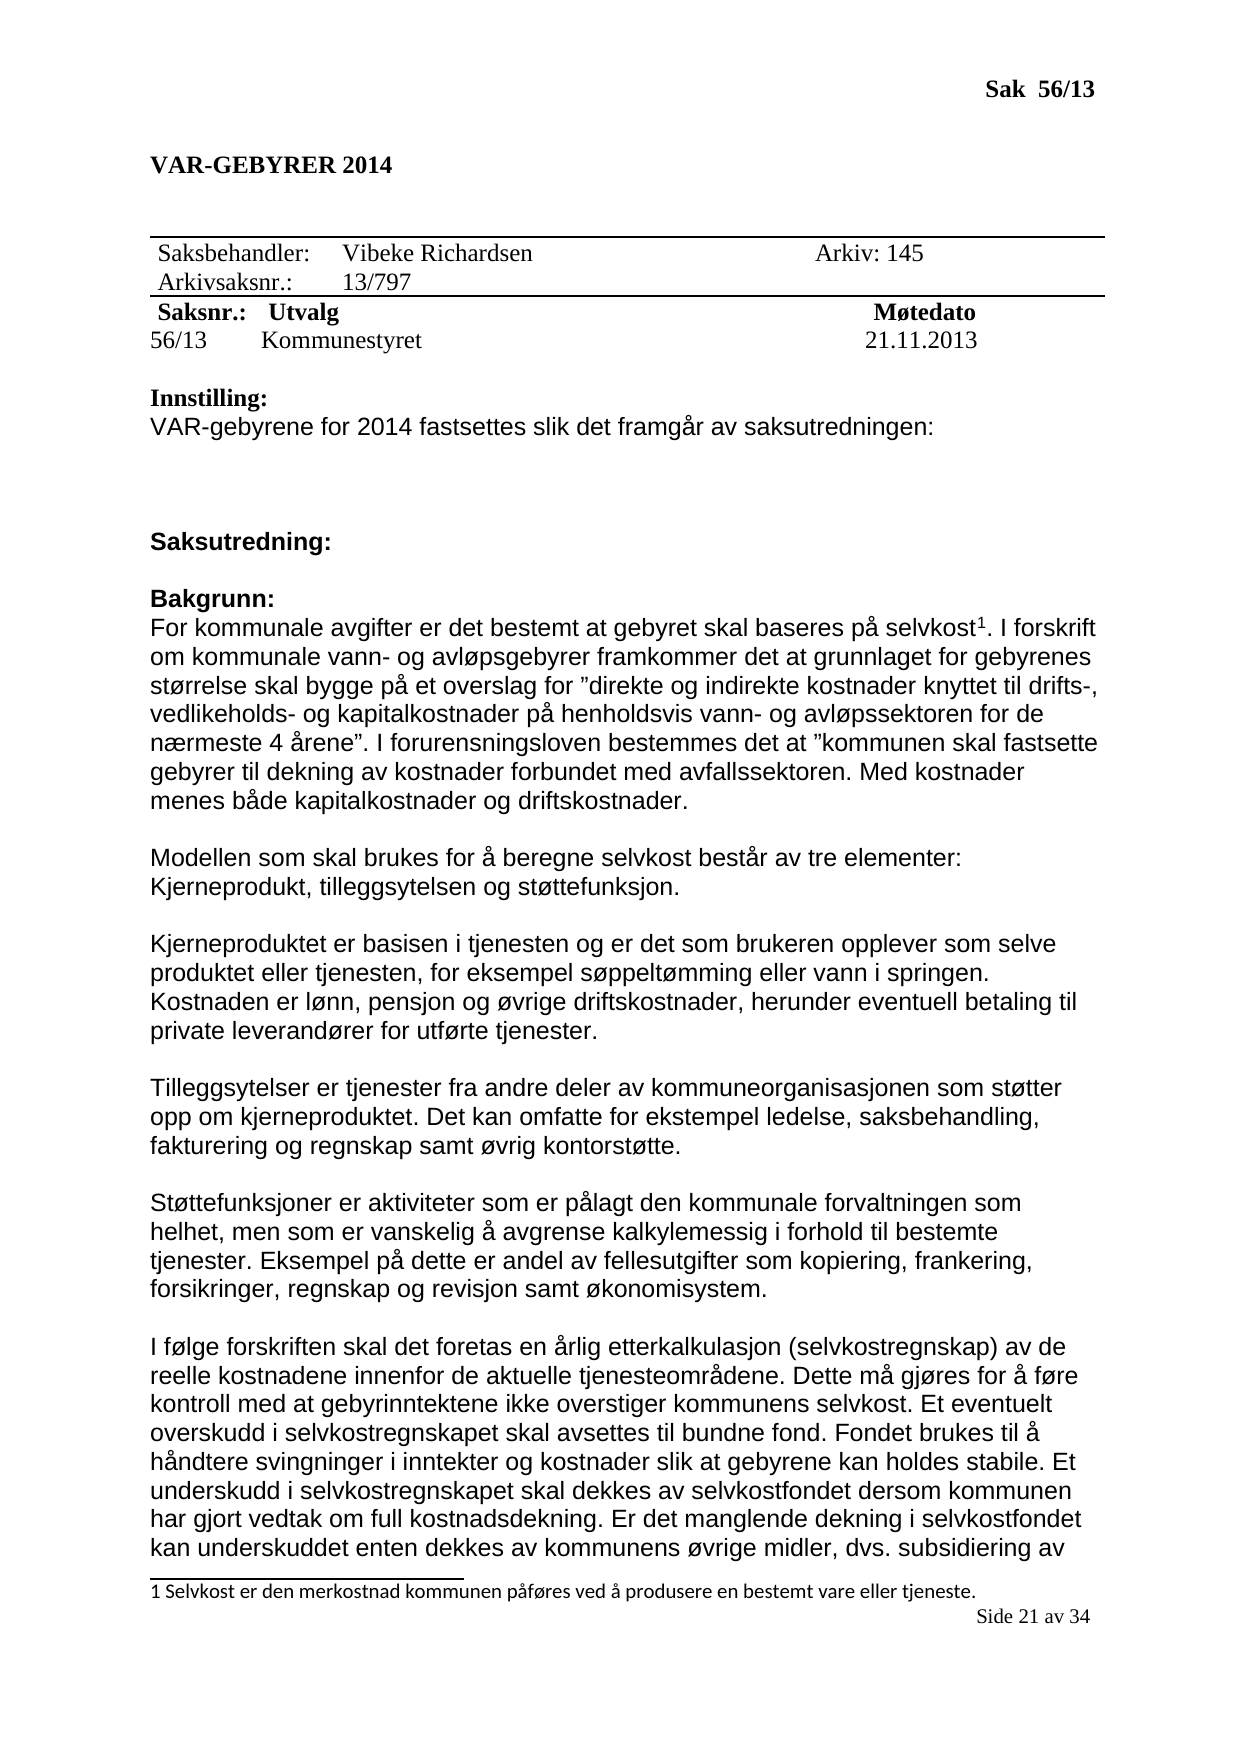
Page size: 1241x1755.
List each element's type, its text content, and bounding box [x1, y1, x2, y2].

table_cell [1105, 267, 1115, 295]
table_header Vibeke Richardsen [335, 238, 807, 267]
text VAR-gebyrene for 2014 fastsettes slik det framgår av saksutredningen: [150, 412, 1100, 441]
text Saksutredning: [150, 527, 1100, 556]
text I følge forskriften skal det foretas en årlig etterkalkulasjon (selvkostregnskap) av de reelle kostnadene innenfor de aktuelle tjenesteområdene. Dette må gjøres for å føre kontroll med at gebyrinntektene ikke overstiger kommunens selvkost. Et eventuelt overskudd i selvkostregnskapet skal avsettes til bundne fond. Fondet brukes til å håndtere svingninger i inntekter og kostnader slik at gebyrene kan holdes stabile. Et underskudd i selvkostregnskapet skal dekkes av selvkostfondet dersom kommunen har gjort vedtak om full kostnadsdekning. Er det manglende dekning i selvkostfondet kan underskuddet enten dekkes av kommunens øvrige midler, dvs. subsidiering av [150, 1332, 1100, 1562]
text Modellen som skal brukes for å beregne selvkost består av tre elementer: Kjerneprodukt, tilleggsytelsen og støttefunksjon. [150, 843, 1100, 901]
text Støttefunksjoner er aktiviteter som er pålagt den kommunale forvaltningen som helhet, men som er vanskelig å avgrense kalkylemessig i forhold til bestemte tjenester. Eksempel på dette er andel av fellesutgifter som kopiering, frankering, forsikringer, regnskap og revisjon samt økonomisystem. [150, 1188, 1100, 1303]
table_header Saksbehandler: [150, 238, 334, 267]
table_cell Møtedato [866, 295, 1115, 326]
table_header [1105, 236, 1115, 267]
text Bakgrunn: [150, 584, 1100, 613]
text For kommunale avgifter er det bestemt at gebyret skal baseres på selvkost. I forskrift om kommunale vann- og avløpsgebyrer framkommer det at grunnlaget for gebyrenes størrelse skal bygge på et overslag for ”direkte og indirekte kostnader knyttet til drifts-, vedlikeholds- og kapitalkostnader på henholdsvis vann- og avløpssektoren for de nærmeste 4 årene”. I forurensningsloven bestemmes det at ”kommunen skal fastsette gebyrer til dekning av kostnader forbundet med avfallssektoren. Med kostnader menes både kapitalkostnader og driftskostnader. [150, 613, 1100, 814]
text Innstilling: [150, 383, 1100, 412]
text 56/13 Kommunestyret 21.11.2013 [150, 326, 1100, 354]
text Tilleggsytelser er tjenester fra andre deler av kommuneorganisasjonen som støtter opp om kjerneproduktet. Det kan omfatte for ekstempel ledelse, saksbehandling, fakturering og regnskap samt øvrig kontorstøtte. [150, 1073, 1100, 1159]
table_header Arkiv: 145 [808, 238, 1104, 267]
text Kjerneproduktet er basisen i tjenesten og er det som brukeren opplever som selve produktet eller tjenesten, for eksempel søppeltømming eller vann i springen. Kostnaden er lønn, pensjon og øvrige driftskostnader, herunder eventuell betaling til private leverandører for utførte tjenester. [150, 929, 1100, 1044]
table_cell Utvalg [261, 297, 866, 326]
text VAR-GEBYRER 2014 [150, 150, 1100, 179]
table_cell [808, 267, 1104, 295]
table_cell [576, 267, 807, 295]
table_cell Arkivsaksnr.: [150, 267, 334, 295]
table_cell Saksnr.: [150, 297, 261, 326]
text Selvkost er den merkostnad kommunen påføres ved å produsere en bestemt vare eller tjeneste. [150, 1579, 1100, 1604]
table_cell 13/797 [335, 267, 576, 295]
